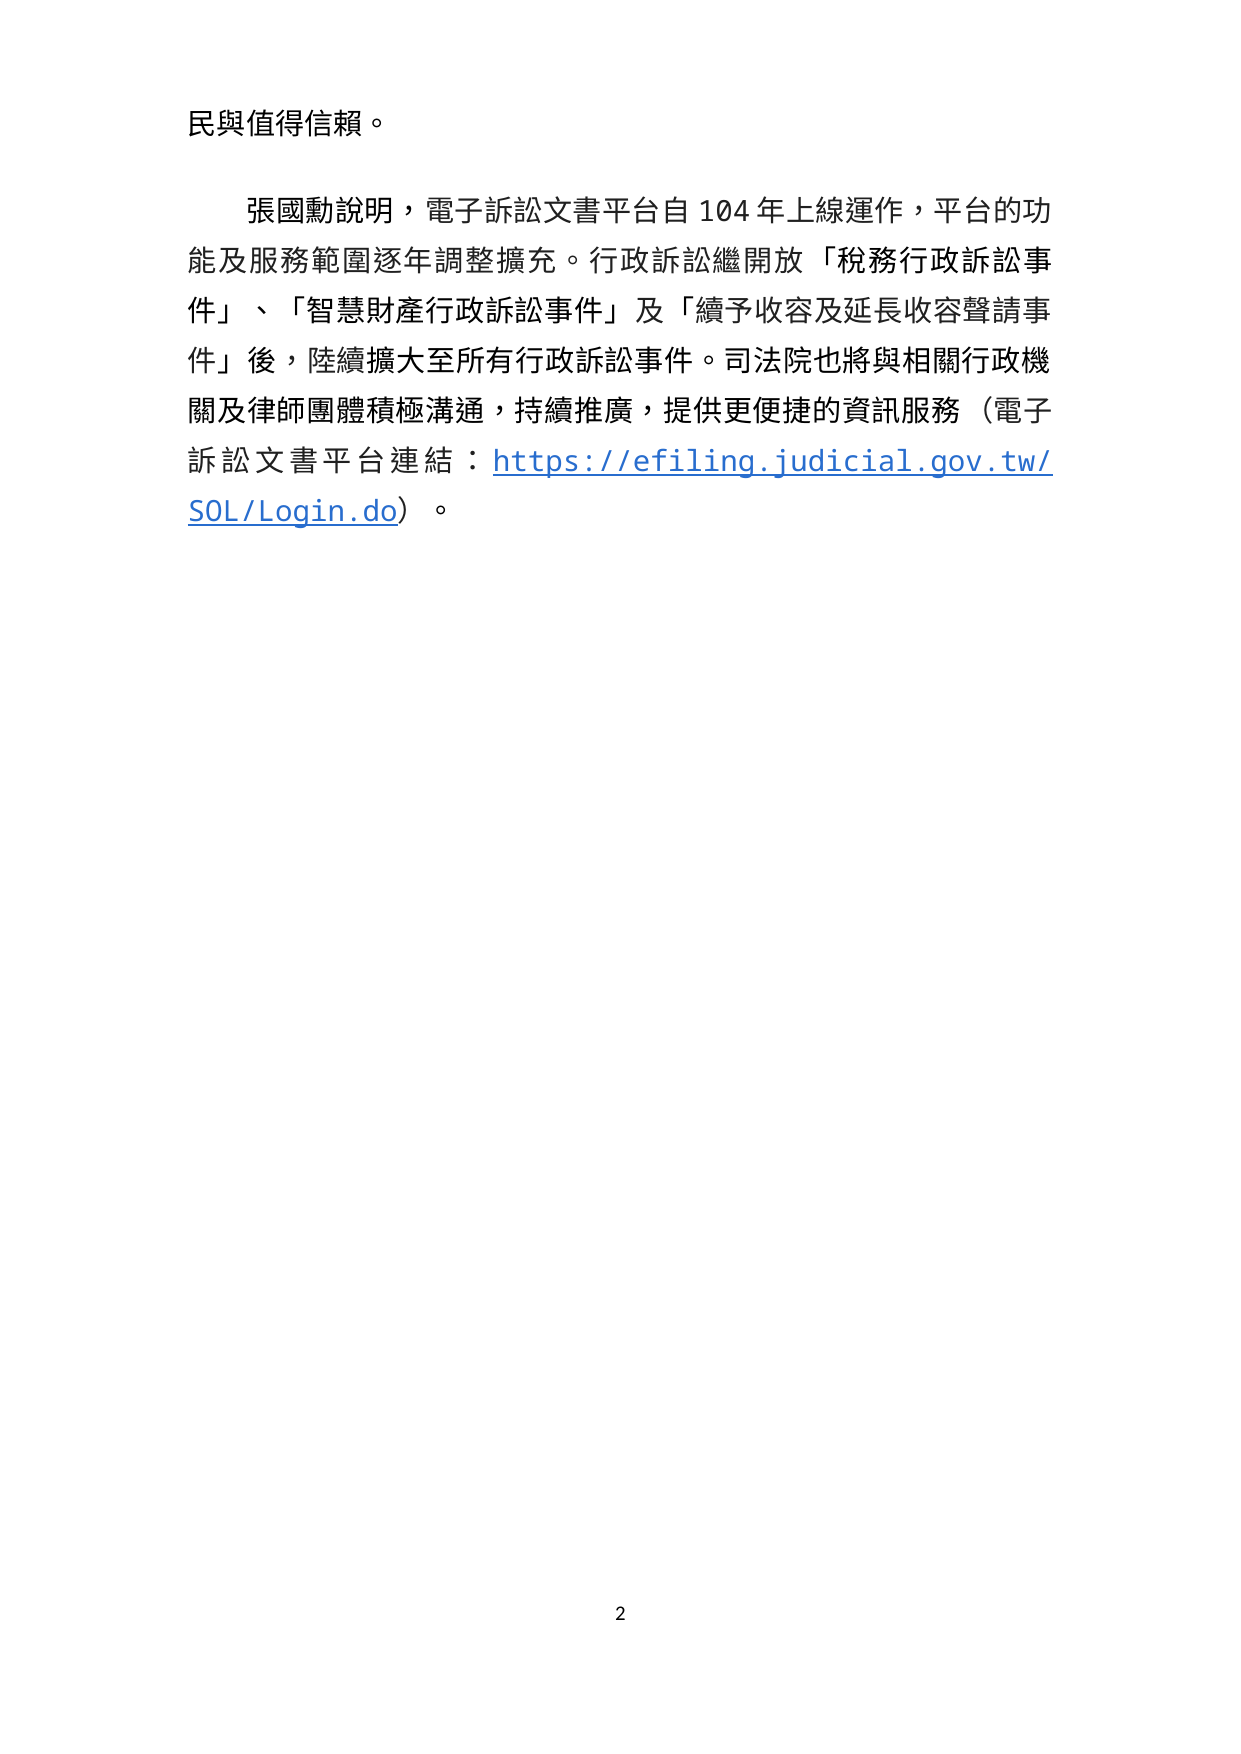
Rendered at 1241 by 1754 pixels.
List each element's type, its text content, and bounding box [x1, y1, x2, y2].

text 張國勳說明，電子訴訟文書平台自104年上線運作，平台的功能及服務範圍逐年調整擴充。行政訴訟繼開放「稅務行政訴訟事件」、「智慧財產行政訴訟事件」及「續予收容及延長收容聲請事件」後，陸續擴大至所有行政訴訟事件。司法院也將與相關行政機關及律師團體積極溝通，持續推廣，提供更便捷的資訊服務（電子訴訟文書平台連結：https://efiling.judicial.gov.tw/SOL/Login.do）。 [187, 182, 1053, 532]
text 民與值得信賴。 [187, 94, 1053, 144]
